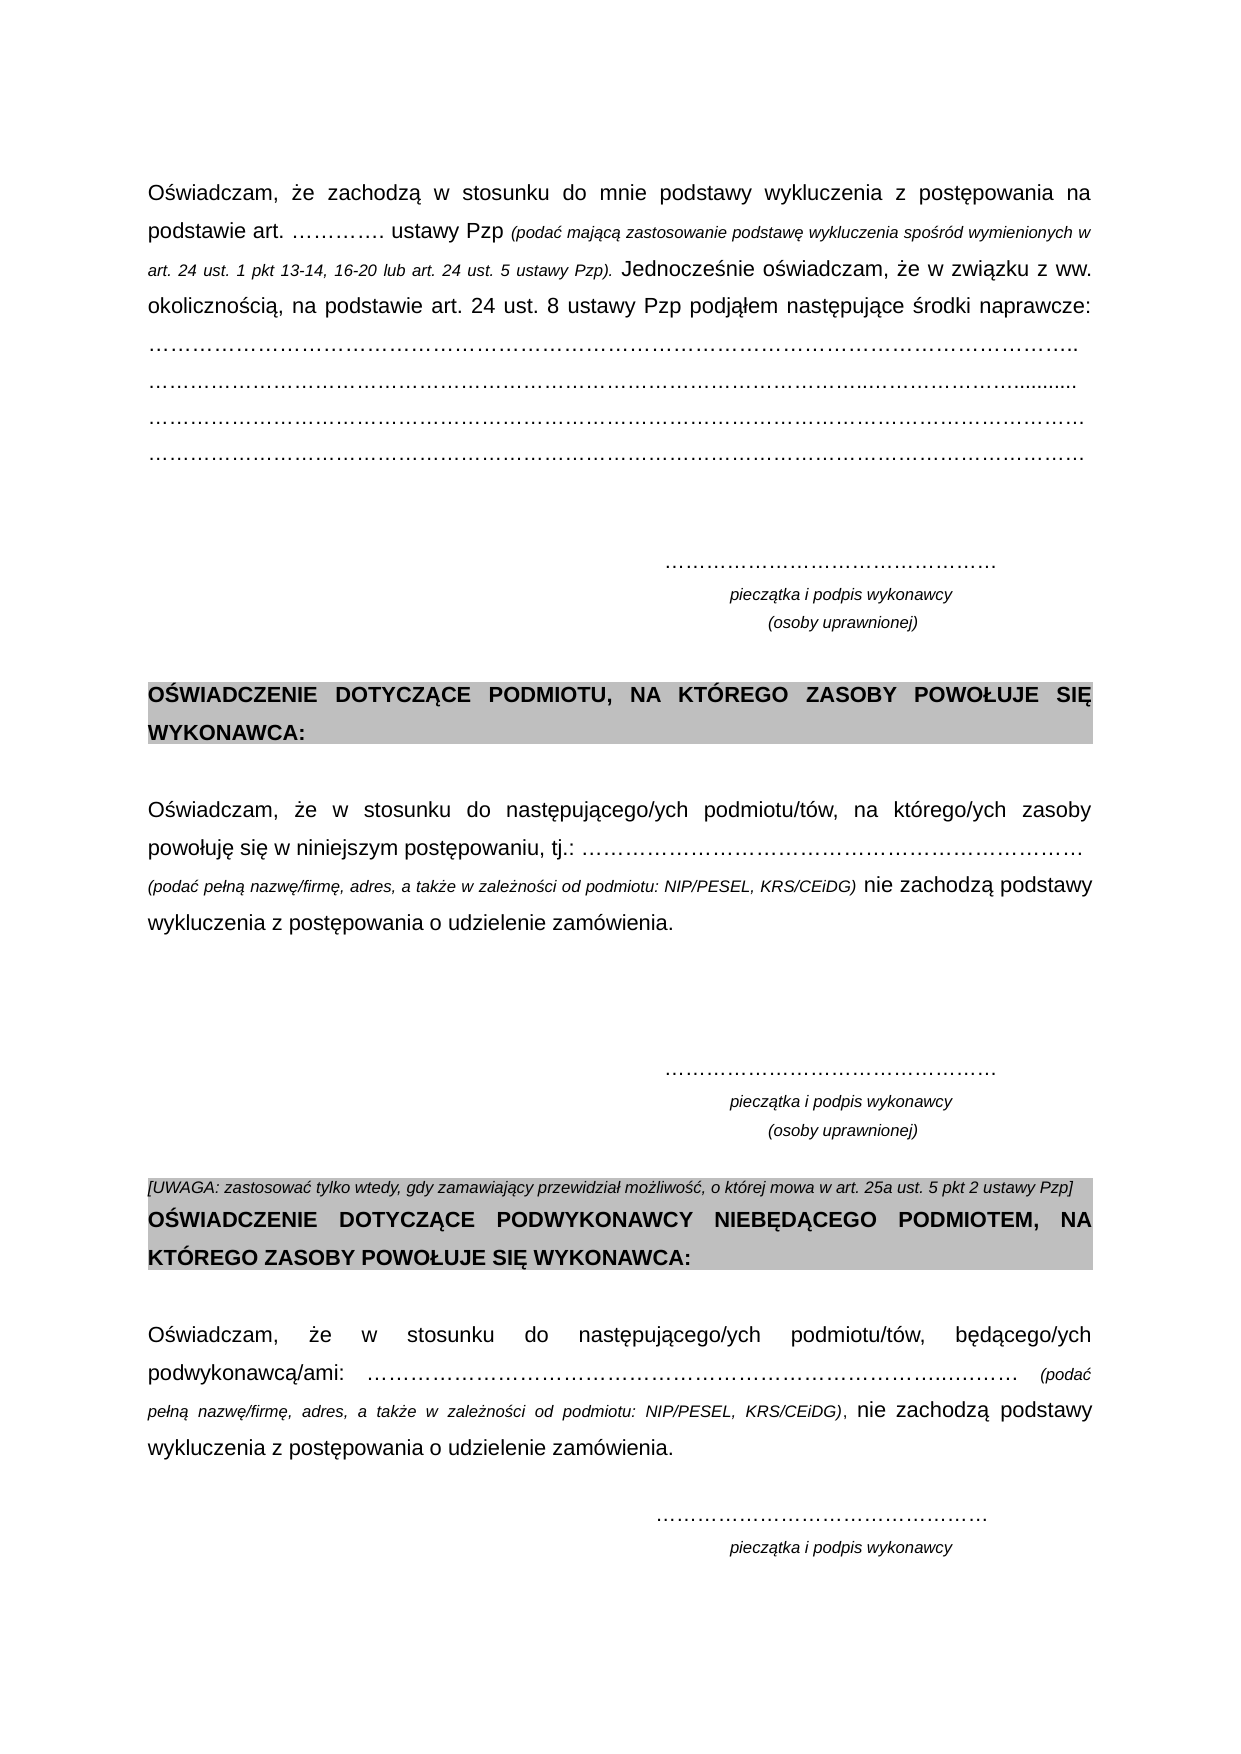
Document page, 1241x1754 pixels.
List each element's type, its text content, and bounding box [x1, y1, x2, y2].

text ………………………………………… [664, 549, 1093, 573]
text pieczątka i podpis wykonawcy [591, 1092, 1093, 1111]
text ………………………………………… [148, 1502, 1093, 1526]
text pieczątka i podpis wykonawcy [591, 584, 1093, 604]
text ………………………………………… [148, 1056, 1093, 1080]
text Oświadczam, że w stosunku do następującego/ych podmiotu/tów, będącego/ych podwykonawcą/ami: ……………………………………………………………………..….…… (podać pełną nazwę/firmę, adres, a także w zależności od podmiotu: NIP/PESEL, KRS/CEiDG), nie zachodzą podstawy wykluczenia z postępowania o udzielenie zamówienia. [148, 1322, 1093, 1460]
text Oświadczam, że zachodzą w stosunku do mnie podstawy wykluczenia z postępowania na podstawie art. …………. ustawy Pzp (podać mającą zastosowanie podstawę wykluczenia spośród wymienionych w art. 24 ust. 1 pkt 13-14, 16-20 lub art. 24 ust. 5 ustawy Pzp). Jednocześnie oświadczam, że w związku z ww. okolicznością, na podstawie art. 24 ust. 8 ustawy Pzp podjąłem następujące środki naprawcze: ……………………………………………………………………………………………………………….. [148, 180, 1093, 356]
text OŚWIADCZENIE DOTYCZĄCE PODWYKONAWCY NIEBĘDĄCEGO PODMIOTEM, NA KTÓREGO ZASOBY POWOŁUJE SIĘ WYKONAWCA: [148, 1207, 1093, 1270]
text …………………………………………………………………………………………..…………………...........……………………………………………………………………………………………………………………………………………………………………………………………………………………………………………… [148, 369, 1093, 465]
text OŚWIADCZENIE DOTYCZĄCE PODMIOTU, NA KTÓREGO ZASOBY POWOŁUJE SIĘ WYKONAWCA: [148, 682, 1093, 744]
text (osoby uprawnionej) [768, 613, 1093, 632]
text (osoby uprawnionej) [768, 1120, 1093, 1139]
text pieczątka i podpis wykonawcy [591, 1538, 1093, 1557]
text Oświadczam, że w stosunku do następującego/ych podmiotu/tów, na którego/ych zasoby powołuję się w niniejszym postępowaniu, tj.: …………………………………………………………… (podać pełną nazwę/firmę, adres, a także w zależności od podmiotu: NIP/PESEL, KRS/CEiDG) nie zachodzą podstawy wykluczenia z postępowania o udzielenie zamówienia. [148, 797, 1093, 935]
text [UWAGA: zastosować tylko wtedy, gdy zamawiający przewidział możliwość, o której mowa w art. 25a ust. 5 pkt 2 ustawy Pzp] [148, 1178, 1093, 1197]
